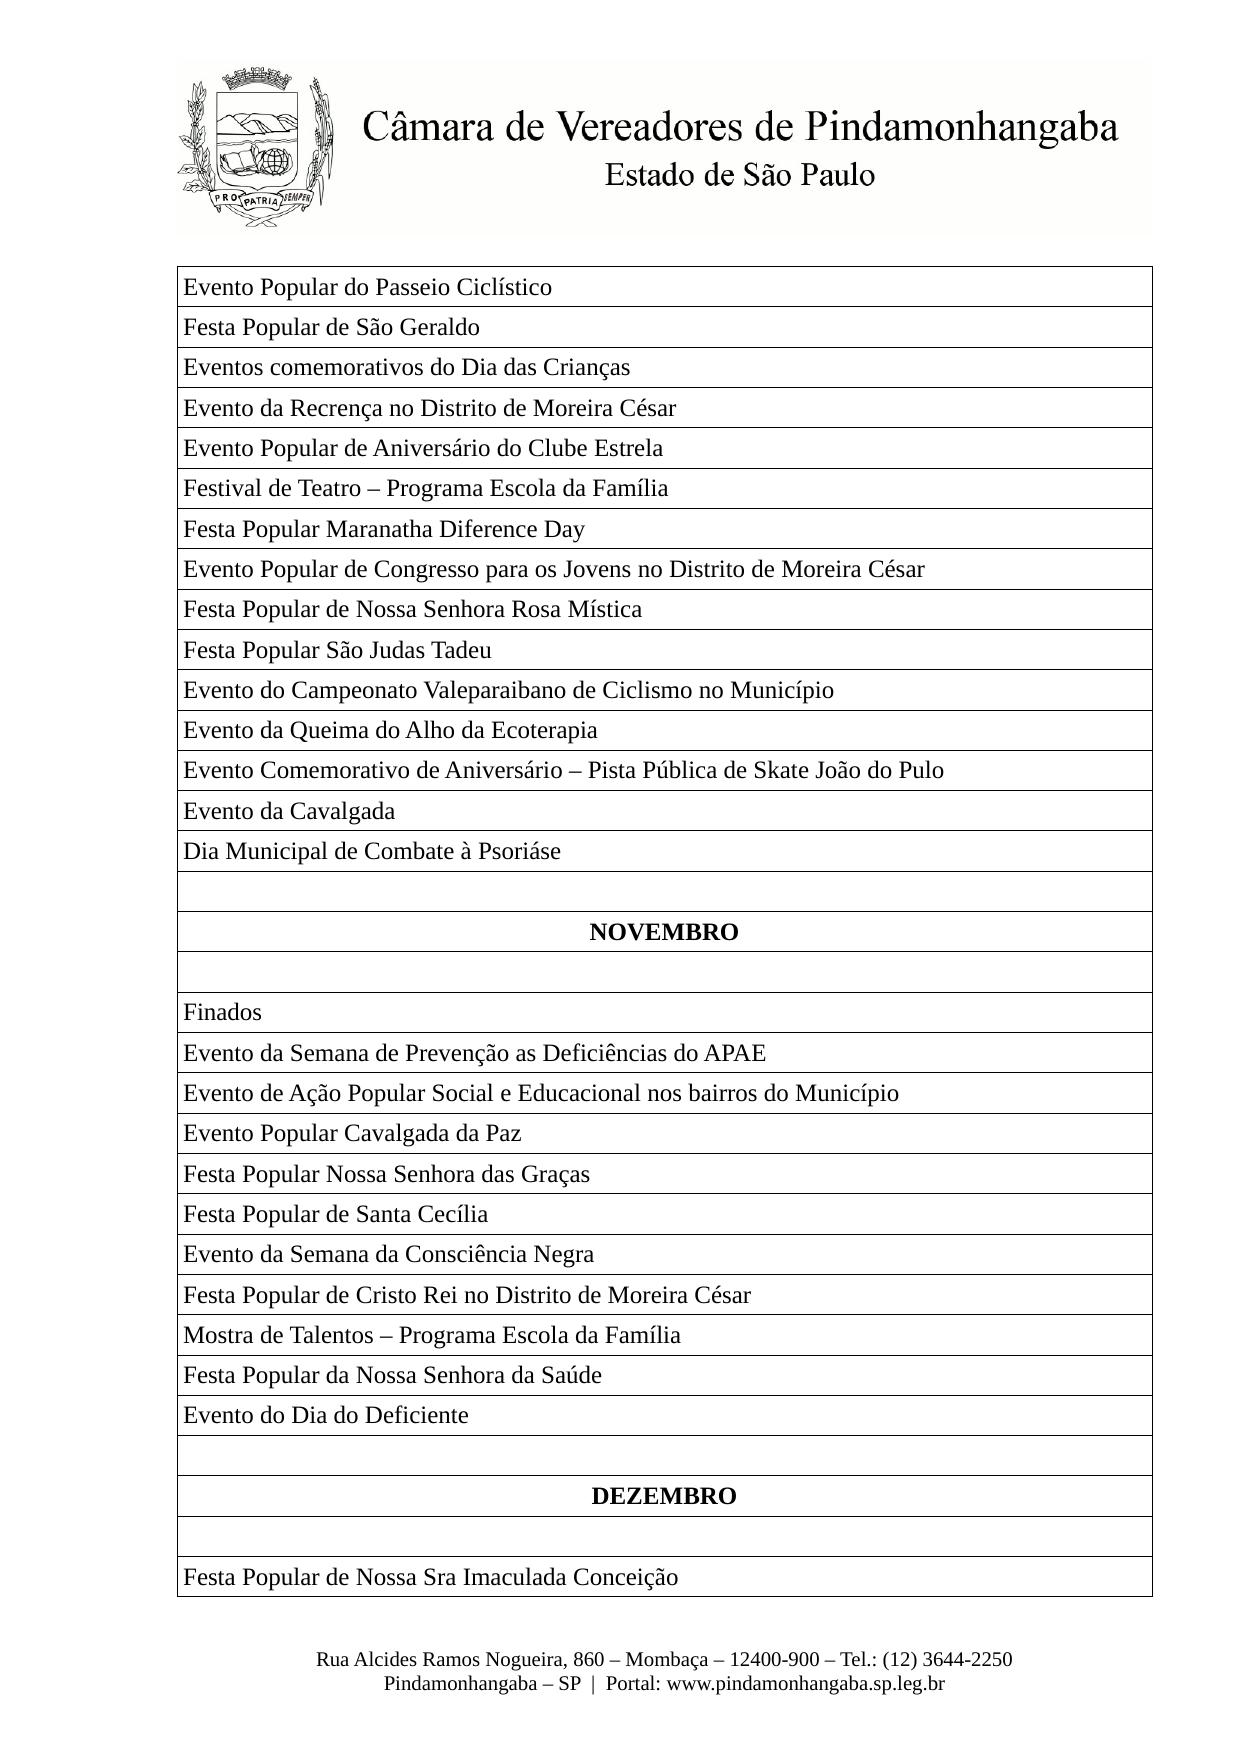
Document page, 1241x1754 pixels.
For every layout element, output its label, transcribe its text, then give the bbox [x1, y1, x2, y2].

table_cell Festival de Teatro – Programa Escola da Família [178, 469, 1152, 508]
table_cell Evento Popular de Congresso para os Jovens no Distrito de Moreira César [178, 549, 1152, 588]
table_cell Dia Municipal de Combate à Psoriáse [178, 831, 1152, 871]
table_cell Festa Popular de Cristo Rei no Distrito de Moreira César [178, 1275, 1152, 1314]
table_cell Festa Popular de Nossa Sra Imaculada Conceição [178, 1557, 1152, 1596]
table_cell Evento da Cavalgada [178, 791, 1152, 830]
table_cell [178, 1436, 1152, 1475]
table_cell Evento Popular de Aniversário do Clube Estrela [178, 428, 1152, 468]
table_cell Festa Popular de Nossa Senhora Rosa Mística [178, 590, 1152, 629]
table_cell [178, 1517, 1152, 1556]
table_cell NOVEMBRO [178, 912, 1152, 951]
table_cell Eventos comemorativos do Dia das Crianças [178, 348, 1152, 387]
table_cell Finados [178, 993, 1152, 1032]
table_cell Festa Popular da Nossa Senhora da Saúde [178, 1356, 1152, 1395]
table_cell Festa Popular de São Geraldo [178, 307, 1152, 347]
table_cell Festa Popular de Santa Cecília [178, 1194, 1152, 1233]
table_cell Evento da Semana de Prevenção as Deficiências do APAE [178, 1033, 1152, 1072]
table_cell [178, 952, 1152, 992]
table_cell Festa Popular Maranatha Diference Day [178, 509, 1152, 548]
table_cell Evento Popular do Passeio Ciclístico [178, 267, 1152, 306]
table_cell Mostra de Talentos – Programa Escola da Família [178, 1315, 1152, 1354]
table_cell Evento da Queima do Alho da Ecoterapia [178, 711, 1152, 750]
table_cell Festa Popular São Judas Tadeu [178, 630, 1152, 669]
table_cell Evento Comemorativo de Aniversário – Pista Pública de Skate João do Pulo [178, 751, 1152, 790]
table_cell Evento de Ação Popular Social e Educacional nos bairros do Município [178, 1073, 1152, 1113]
table_cell Festa Popular Nossa Senhora das Graças [178, 1154, 1152, 1193]
table_cell Evento do Dia do Deficiente [178, 1396, 1152, 1435]
table_cell Evento do Campeonato Valeparaibano de Ciclismo no Município [178, 670, 1152, 709]
table_cell Evento da Recrença no Distrito de Moreira César [178, 388, 1152, 427]
table_cell [178, 872, 1152, 911]
table_cell DEZEMBRO [178, 1476, 1152, 1516]
table_cell Evento da Semana da Consciência Negra [178, 1235, 1152, 1274]
table_cell Evento Popular Cavalgada da Paz [178, 1114, 1152, 1153]
picture [177, 59, 1152, 236]
